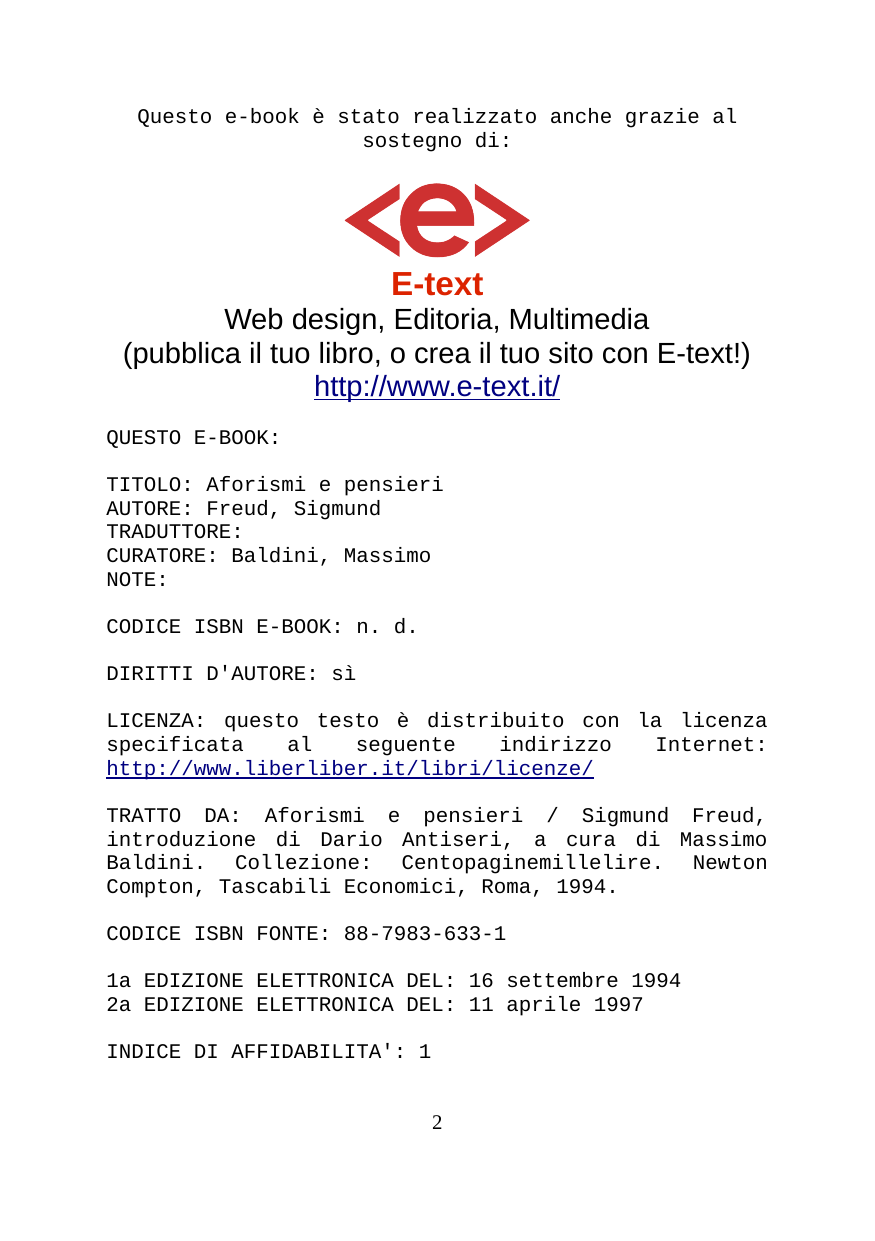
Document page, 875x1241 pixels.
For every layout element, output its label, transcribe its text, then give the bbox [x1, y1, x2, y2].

text QUESTO E-BOOK: [106, 427, 768, 450]
text http://www.e-text.it/ [106, 369, 768, 403]
text DIRITTI D'AUTORE: sì [106, 663, 768, 687]
text NOTE: [106, 568, 768, 592]
text LICENZA: questo testo è distribuito con la licenza specificata al seguente indirizzo Internet: http://www.liberliber.it/libri/licenze/ [106, 710, 768, 781]
text TRADUTTORE: [106, 521, 768, 545]
text TRATTO DA: Aforismi e pensieri / Sigmund Freud, introduzione di Dario Antiseri, a cura di Massimo Baldini. Collezione: Centopaginemillelire. Newton Compton, Tascabili Economici, Roma, 1994. [106, 805, 768, 899]
text CURATORE: Baldini, Massimo [106, 545, 768, 568]
text 1a EDIZIONE ELETTRONICA DEL: 16 settembre 1994 [106, 971, 768, 994]
text TITOLO: Aforismi e pensieri [106, 474, 768, 498]
text CODICE ISBN FONTE: 88-7983-633-1 [106, 923, 768, 947]
text 2a EDIZIONE ELETTRONICA DEL: 11 aprile 1997 [106, 994, 768, 1018]
text AUTORE: Freud, Sigmund [106, 498, 768, 521]
picture [343, 183, 531, 258]
text (pubblica il tuo libro, o crea il tuo sito con E-text!) [106, 336, 768, 369]
text Web design, Editoria, Multimedia [106, 302, 768, 336]
text E-text [106, 264, 768, 302]
text INDICE DI AFFIDABILITA': 1 [106, 1041, 768, 1065]
text Questo e-book è stato realizzato anche grazie al sostegno di: [106, 106, 768, 153]
text CODICE ISBN E-BOOK: n. d. [106, 616, 768, 639]
